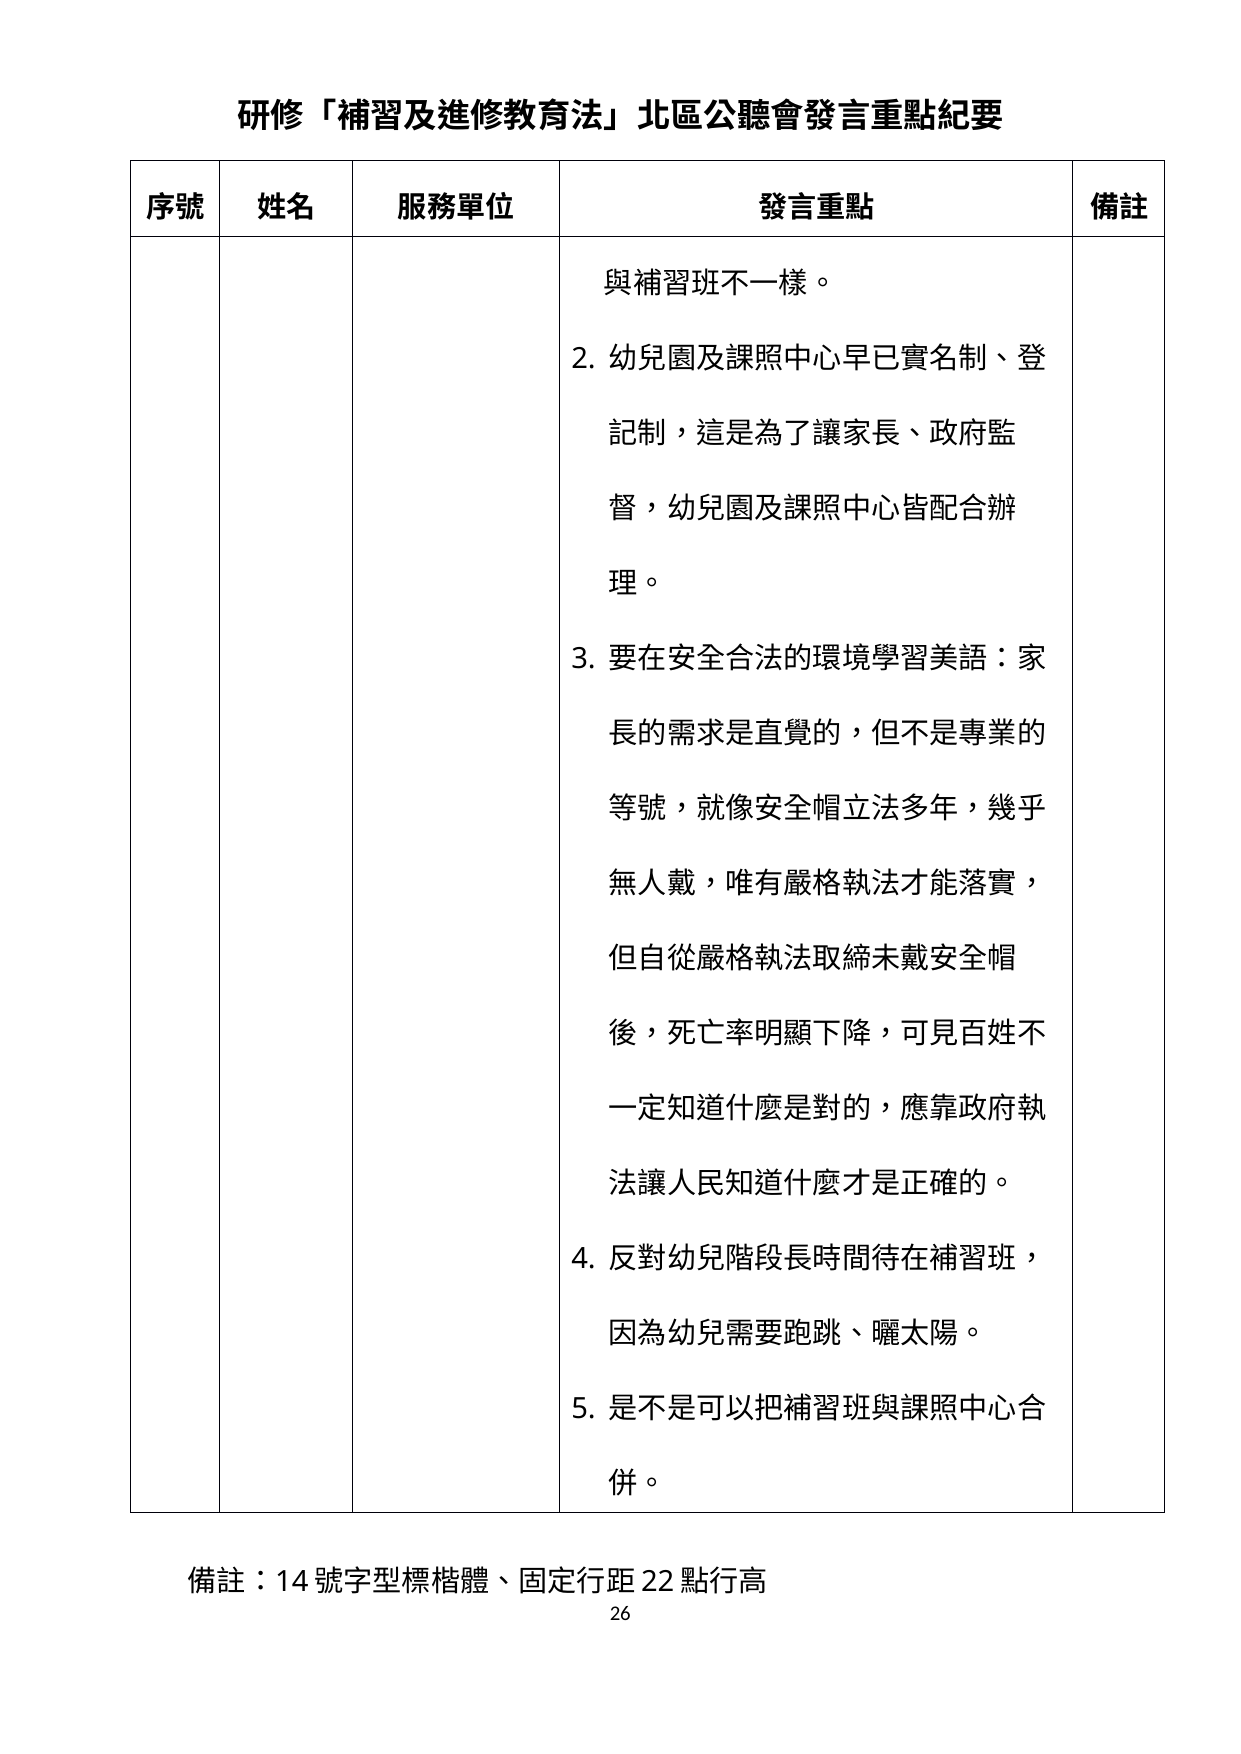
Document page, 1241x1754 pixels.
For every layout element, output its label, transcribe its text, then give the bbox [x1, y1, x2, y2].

table_cell [1073, 237, 1164, 1512]
table_cell [131, 237, 219, 1512]
table_cell [220, 237, 352, 1512]
table_cell 幼兒園的相關管理受到很大的扭曲： (1)幼兒園可以教美語，只是不能分科。但幼兒園教美語的限制太多，在執行層面期待專業人士檢討並提供建議。 (2)幼兒園的安全標準比補習班高，包含幼兒園要有健康中心、特約或專任護士、水質或餐點的化驗等等、甚至幼兒園會為園內幼生保險(目前16歲以下不能保險)、120公分以下要有防撞舖面、師生比1:8或1:15也與補習班不一樣。 幼兒園及課照中心早已實名制、登記制，這是為了讓家長、政府監督，幼兒園及課照中心皆配合辦理。 要在安全合法的環境學習美語：家長的需求是直覺的，但不是專業的等號，就像安全帽立法多年，幾乎無人戴，唯有嚴格執法才能落實，但自從嚴格執法取締未戴安全帽後，死亡率明顯下降，可見百姓不一定知道什麼是對的，應靠政府執法讓人民知道什麼才是正確的。 反對幼兒階段長時間待在補習班，因為幼兒需要跑跳、曬太陽。 是不是可以把補習班與課照中心合併。 [560, 237, 1072, 1512]
table_header 姓名 [220, 161, 352, 236]
table_header 序號 [131, 161, 219, 236]
table_header 發言重點 [560, 161, 1072, 236]
table_cell [353, 237, 559, 1512]
table_header 服務單位 [353, 161, 559, 236]
table_header 備註 [1073, 161, 1164, 236]
